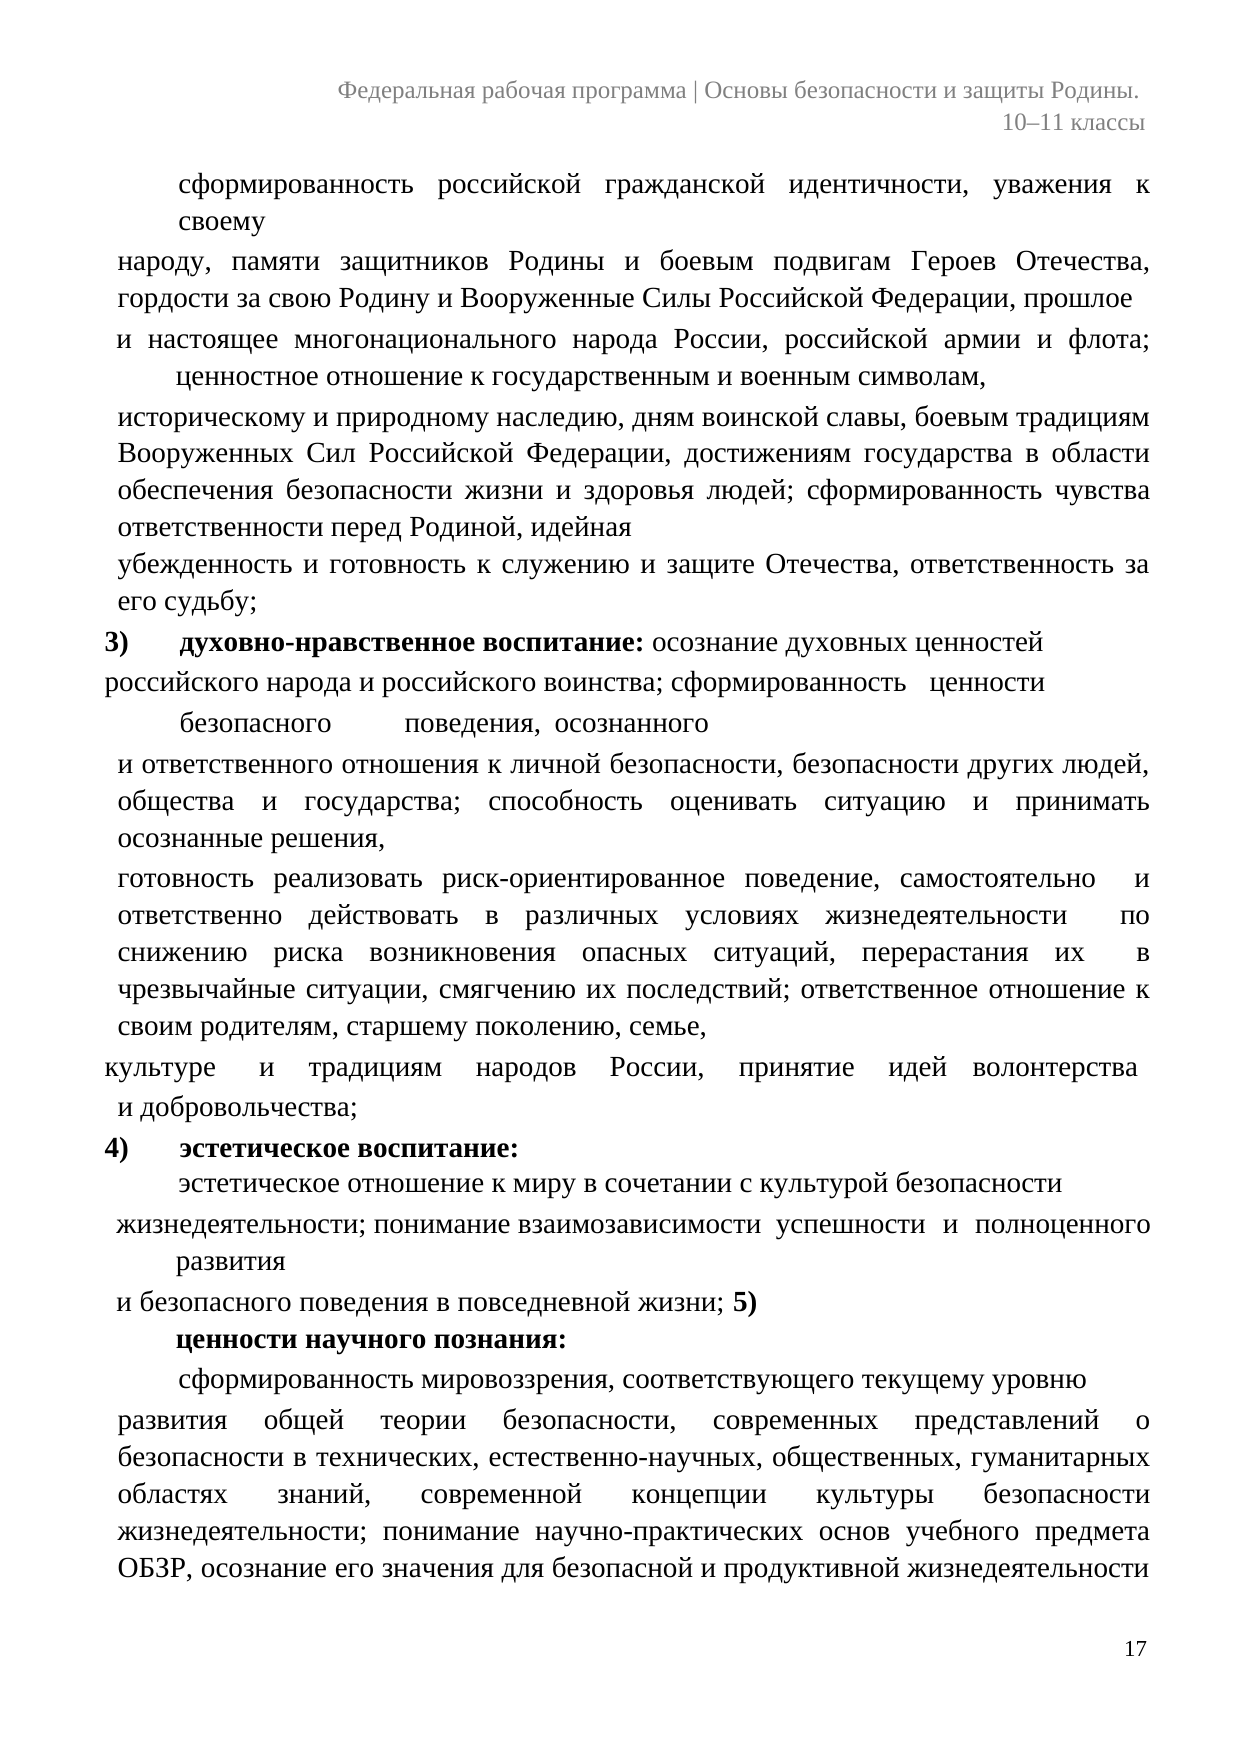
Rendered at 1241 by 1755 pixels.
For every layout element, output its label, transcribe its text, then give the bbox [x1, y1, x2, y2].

text и безопасного поведения в повседневной жизни; 5) ценности научного познания: [116, 1284, 757, 1354]
text убежденность и готовность к служению и защите Отечества, ответственность за его судьбу; [117, 546, 1151, 617]
text народу, памяти защитников Родины и боевым подвигам Героев Отечества, гордости за свою Родину и Вооруженные Силы Российской Федерации, прошлое [117, 243, 1151, 314]
text жизнедеятельности; понимание взаимозависимости успешности и полноценного развития [116, 1206, 1151, 1277]
text и добровольчества; [117, 1089, 1151, 1123]
text сформированность мировоззрения, соответствующего текущему уровню [178, 1362, 1151, 1395]
text эстетическое отношение к миру в сочетании с культурой безопасности [178, 1166, 1151, 1199]
text историческому и природному наследию, дням воинской славы, боевым традициям Вооруженных Сил Российской Федерации, достижениям государства в области обеспечения безопасности жизни и здоровья людей; сформированность чувства ответственности перед Родиной, идейная [117, 399, 1151, 543]
list эстетическое воспитание: [104, 1130, 1152, 1164]
text готовность реализовать риск-ориентированное поведение, самостоятельно и ответственно действовать в различных условиях жизнедеятельности по снижению риска возникновения опасных ситуаций, перерастания их в чрезвычайные ситуации, смягчению их последствий; ответственное отношение к своим родителям, старшему поколению, семье, [117, 860, 1151, 1041]
text сформированность российской гражданской идентичности, уважения к своему [178, 166, 1151, 236]
list духовно-нравственное воспитание: осознание духовных ценностей российского народа и российского воинства; сформированность ценности безопасного поведения, осознанного [104, 624, 1152, 738]
text культуре и традициям народов России, принятие идей волонтерства [104, 1049, 1153, 1082]
text и ответственного отношения к личной безопасности, безопасности других людей, общества и государства; способность оценивать ситуацию и принимать осознанные решения, [117, 746, 1151, 853]
text и настоящее многонационального народа России, российской армии и флота; ценностное отношение к государственным и военным символам, [116, 321, 1151, 392]
text развития общей теории безопасности, современных представлений о безопасности в технических, естественно-научных, общественных, гуманитарных областях знаний, современной концепции культуры безопасности жизнедеятельности; понимание научно-практических основ учебного предмета ОБЗР, осознание его значения для безопасной и продуктивной жизнедеятельности [117, 1402, 1151, 1583]
